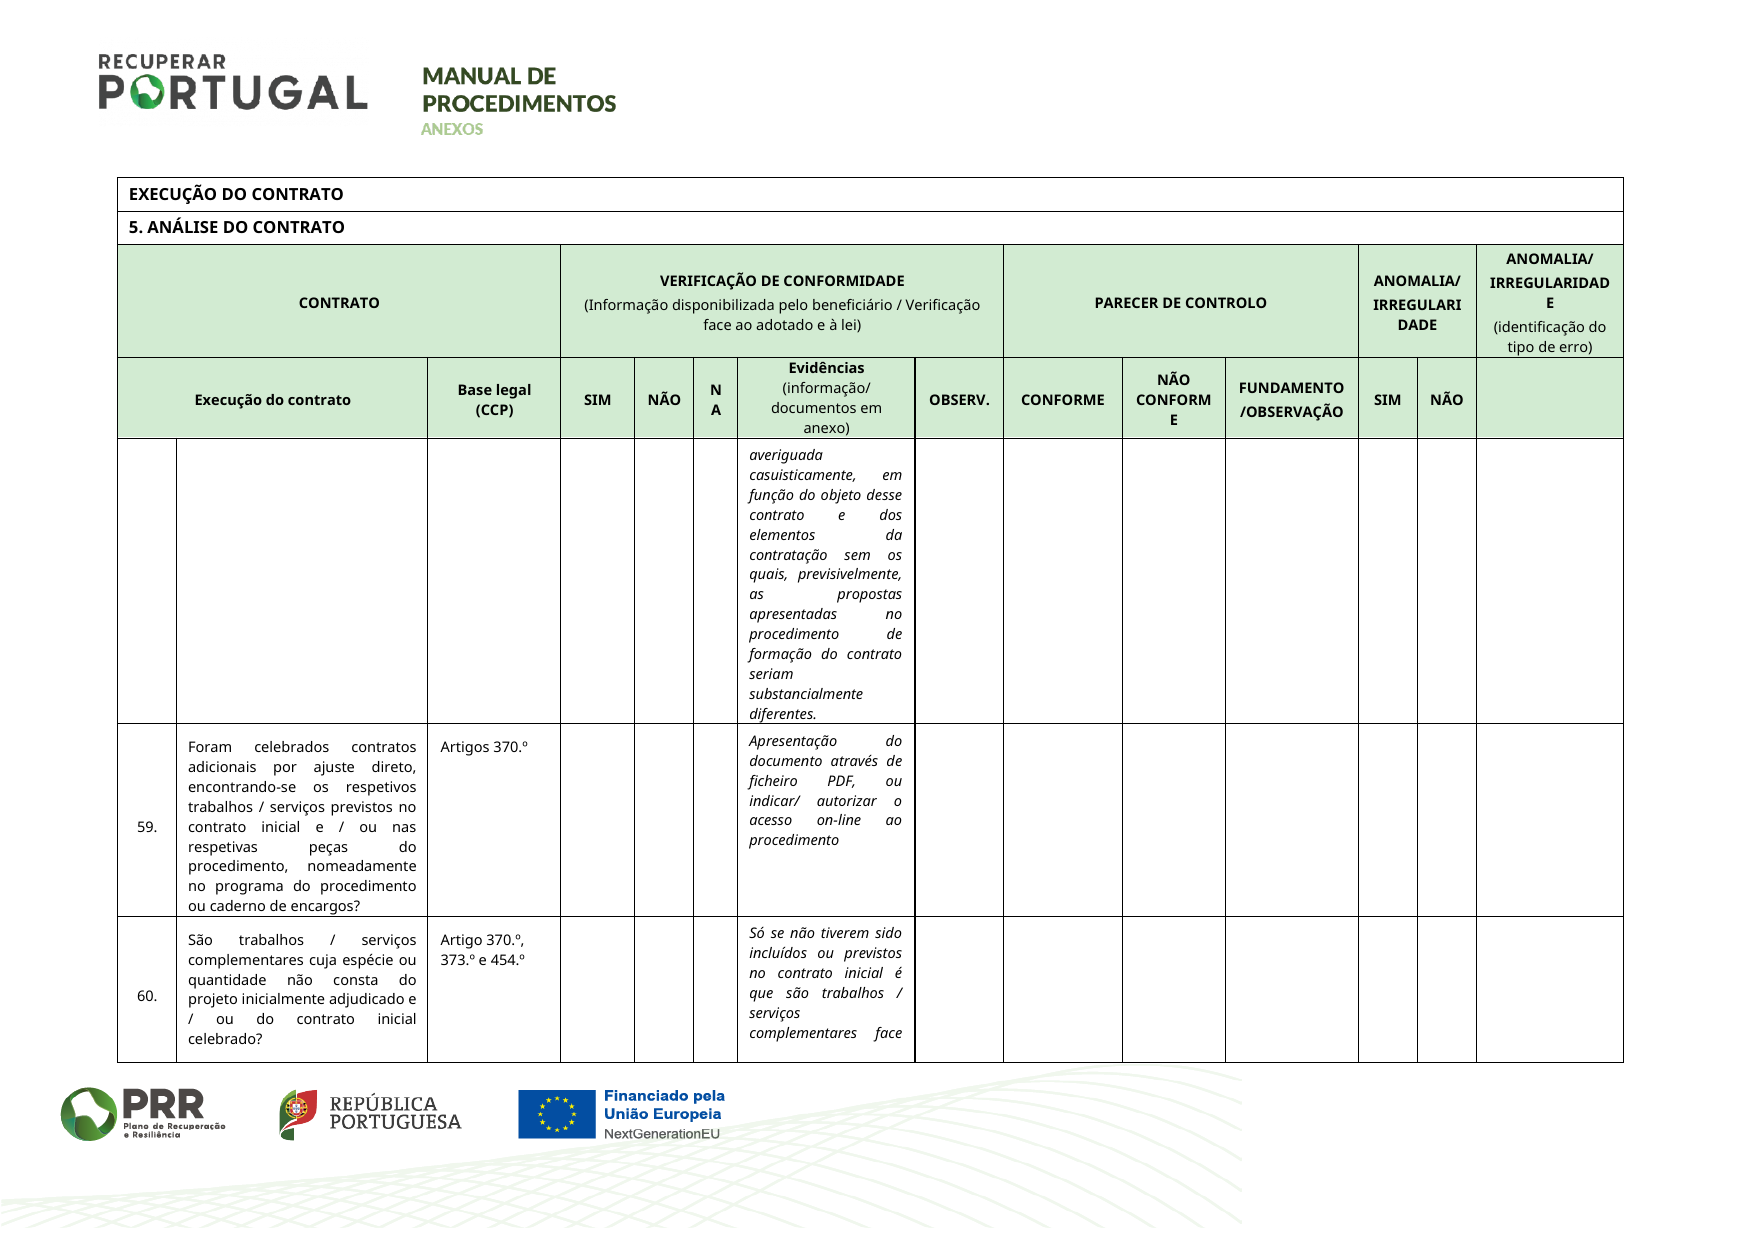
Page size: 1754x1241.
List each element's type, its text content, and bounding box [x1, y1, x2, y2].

table_cell Evidências (informação/ documentos em anexo) [738, 358, 914, 437]
table_cell [1226, 439, 1358, 723]
table_cell [635, 439, 693, 723]
table_header EXECUÇÃO DO CONTRATO [118, 178, 1623, 211]
table_cell [916, 724, 1003, 916]
table_cell [694, 439, 737, 723]
table_cell VERIFICAÇÃO DE CONFORMIDADE (Informação disponibilizada pelo beneficiário / Verificação face ao adotado e à lei) [561, 245, 1003, 357]
table_cell [1004, 724, 1122, 916]
table_cell Base legal (CCP) [428, 358, 560, 437]
table_cell FUNDAMENTO /OBSERVAÇÃO [1226, 358, 1358, 437]
table_cell [1477, 358, 1623, 437]
table_cell [1477, 439, 1623, 723]
table_cell [428, 439, 560, 723]
table_cell [561, 439, 634, 723]
table_cell [118, 439, 176, 723]
table_cell SIM [1359, 358, 1417, 437]
table_cell 60. [118, 917, 176, 1062]
table_cell 5. ANÁLISE DO CONTRATO [118, 212, 1623, 244]
table_cell [694, 724, 737, 916]
table_cell CONTRATO [118, 245, 560, 357]
table_cell [561, 724, 634, 916]
table_cell [1226, 724, 1358, 916]
table_cell NÃO [1418, 358, 1476, 437]
table_cell São trabalhos / serviços complementares cuja espécie ou quantidade não consta do projeto inicialmente adjudicado e / ou do contrato inicial celebrado? [177, 917, 427, 1062]
table_cell [694, 917, 737, 1062]
table_cell [177, 439, 427, 723]
table_cell PARECER DE CONTROLO [1004, 245, 1358, 357]
table_cell [1359, 724, 1417, 916]
table_cell [1004, 917, 1122, 1062]
table_cell [1123, 917, 1225, 1062]
table_cell [1359, 439, 1417, 723]
table_cell [635, 917, 693, 1062]
table_cell [916, 439, 1003, 723]
table_cell [1004, 439, 1122, 723]
table_cell [1418, 724, 1476, 916]
table_cell SIM [561, 358, 634, 437]
table_cell [1418, 439, 1476, 723]
table_cell [1123, 439, 1225, 723]
table_cell ANOMALIA/ IRREGULARIDADE [1359, 245, 1476, 357]
table_cell NÃO CONFORME [1123, 358, 1225, 437]
table_cell [1477, 724, 1623, 916]
table_cell [635, 724, 693, 916]
table_cell NÃO [635, 358, 693, 437]
table_cell [1477, 917, 1623, 1062]
table_cell [1418, 917, 1476, 1062]
table_cell [1123, 724, 1225, 916]
table_cell 59. [118, 724, 176, 916]
table_cell Artigos 370.º [428, 724, 560, 916]
table_cell OBSERV. [916, 358, 1003, 437]
table_cell Execução do contrato [118, 358, 427, 437]
table_cell CONFORME [1004, 358, 1122, 437]
table_cell [1359, 917, 1417, 1062]
table_cell Apresentação do documento através de ficheiro PDF, ou indicar/ autorizar o acesso on-line ao procedimento [738, 724, 914, 916]
table_cell [561, 917, 634, 1062]
table_cell [1226, 917, 1358, 1062]
table_cell ANOMALIA/ IRREGULARIDADE (identificação do tipo de erro) [1477, 245, 1623, 357]
table_cell averiguada casuisticamente, em função do objeto desse contrato e dos elementos da contratação sem os quais, previsivelmente, as propostas apresentadas no procedimento de formação do contrato seriam substancialmente diferentes. [738, 439, 914, 723]
table_cell NA [694, 358, 737, 437]
table_cell Só se não tiverem sido incluídos ou previstos no contrato inicial é que são trabalhos / serviços complementares face [738, 917, 914, 1062]
table_cell [916, 917, 1003, 1062]
table_cell Artigo 370.º, 373.º e 454.º [428, 917, 560, 1062]
table_cell Foram celebrados contratos adicionais por ajuste direto, encontrando-se os respetivos trabalhos / serviços previstos no contrato inicial e / ou nas respetivas peças do procedimento, nomeadamente no programa do procedimento ou caderno de encargos? [177, 724, 427, 916]
